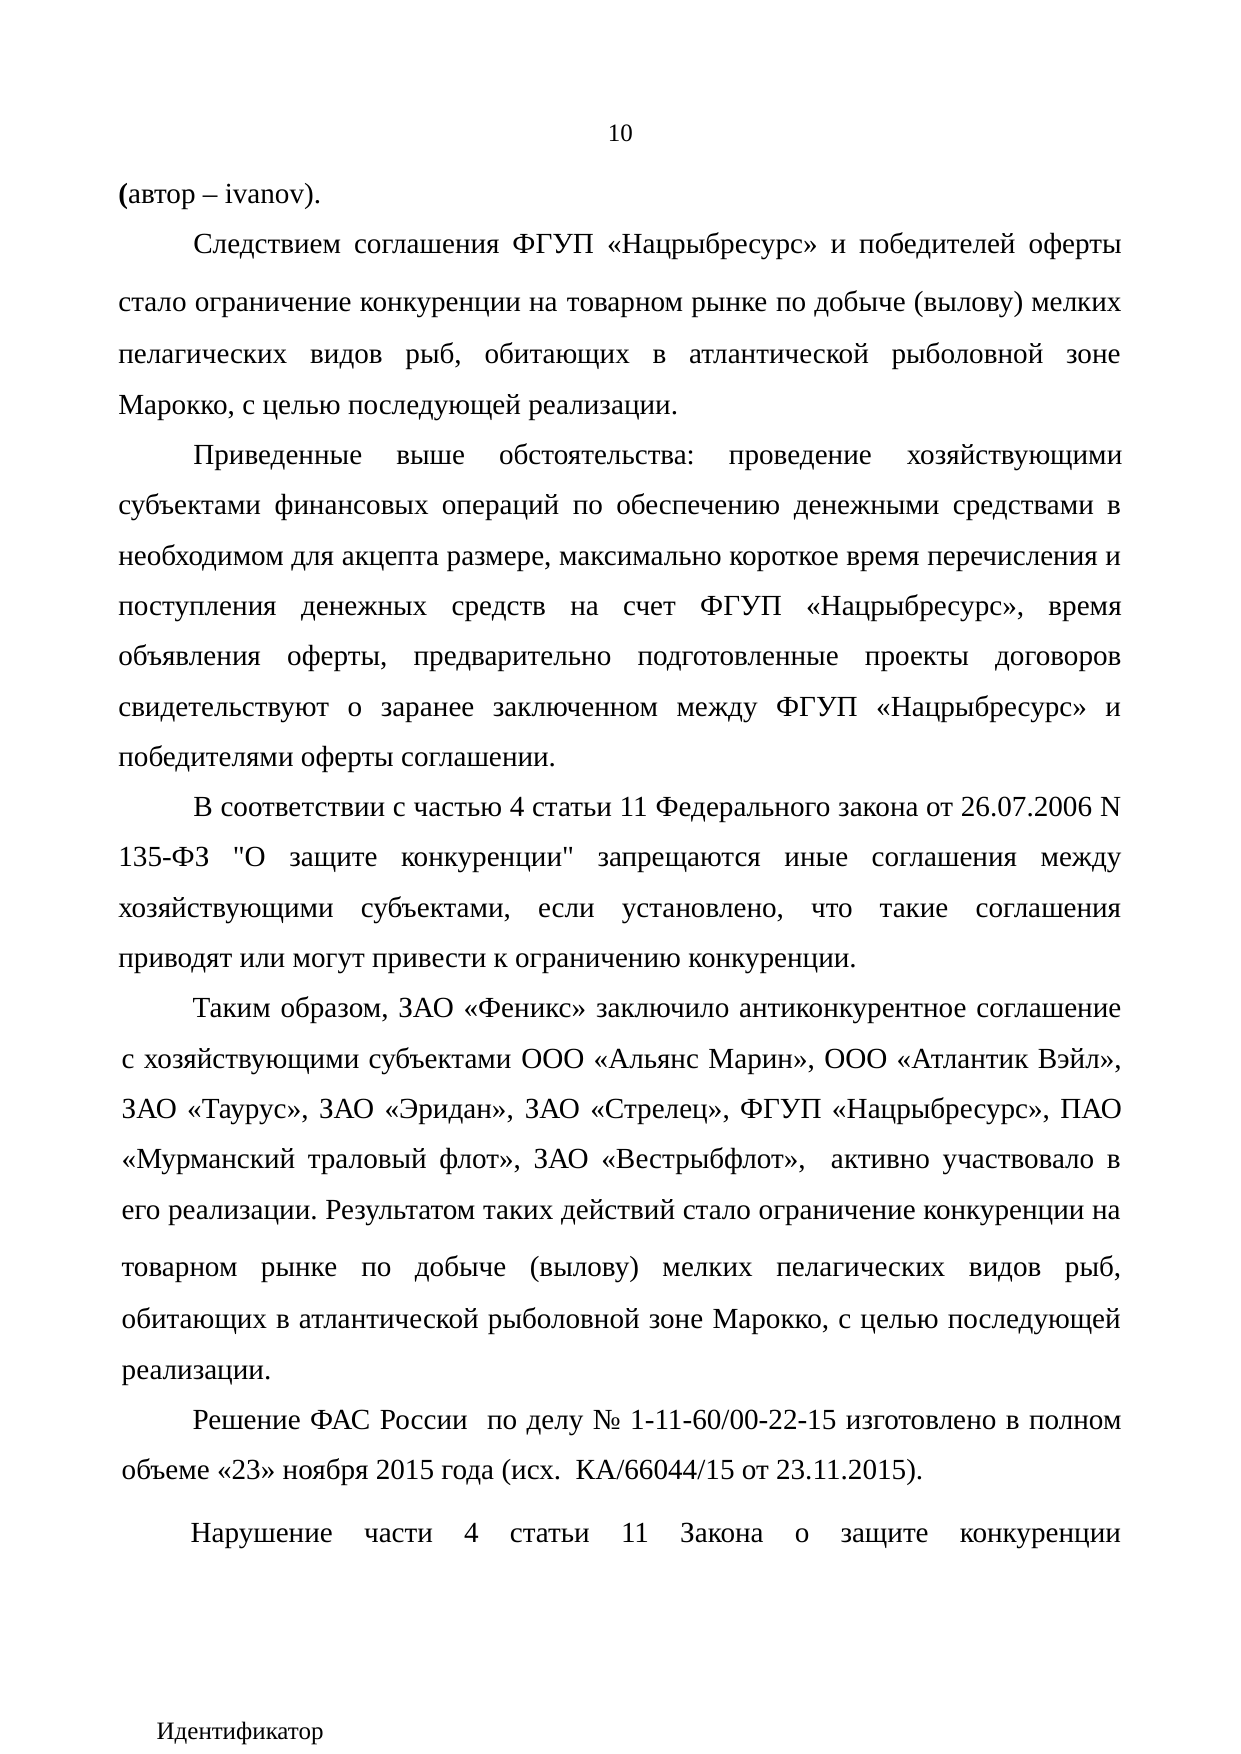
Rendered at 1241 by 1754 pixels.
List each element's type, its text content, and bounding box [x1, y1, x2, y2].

text Приведенные выше обстоятельства: проведение хозяйствующими субъектами финансовых операций по обеспечению денежными средствами в необходимом для акцепта размере, максимально короткое время перечисления и поступления денежных средств на счет ФГУП «Нацрыбресурс», время объявления оферты, предварительно подготовленные проекты договоров свидетельствуют о заранее заключенном между ФГУП «Нацрыбресурс» и победителями оферты соглашении. [118, 437, 1122, 772]
text Нарушение части 4 статьи 11 Закона о защите конкуренции [118, 1515, 1122, 1549]
text (автор – ivanov). [118, 176, 1122, 210]
text Таким образом, ЗАО «Феникс» заключило антиконкурентное соглашение с хозяйствующими субъектами ООО «Альянс Марин», ООО «Атлантик Вэйл», ЗАО «Таурус», ЗАО «Эридан», ЗАО «Стрелец», ФГУП «Нацрыбресурс», ПАО «Мурманский траловый флот», ЗАО «Вестрыбфлот», активно участвовало в его реализации. Результатом таких действий стало ограничение конкуренции на товарном рынке по добыче (вылову) мелких пелагических видов рыб, обитающих в атлантической рыболовной зоне Марокко, с целью последующей реализации. [121, 991, 1122, 1385]
text Решение ФАС России по делу № 1-11-60/00-22-15 изготовлено в полном объеме «23» ноября 2015 года (исх. КА/66044/15 от 23.11.2015). [121, 1402, 1122, 1486]
text В соответствии с частью 4 статьи 11 Федерального закона от 26.07.2006 N 135-ФЗ "О защите конкуренции" запрещаются иные соглашения между хозяйствующими субъектами, если установлено, что такие соглашения приводят или могут привести к ограничению конкуренции. [118, 789, 1122, 974]
text Следствием соглашения ФГУП «Нацрыбресурс» и победителей оферты стало ограничение конкуренции на товарном рынке по добыче (вылову) мелких пелагических видов рыб, обитающих в атлантической рыболовной зоне Марокко, с целью последующей реализации. [118, 227, 1122, 420]
